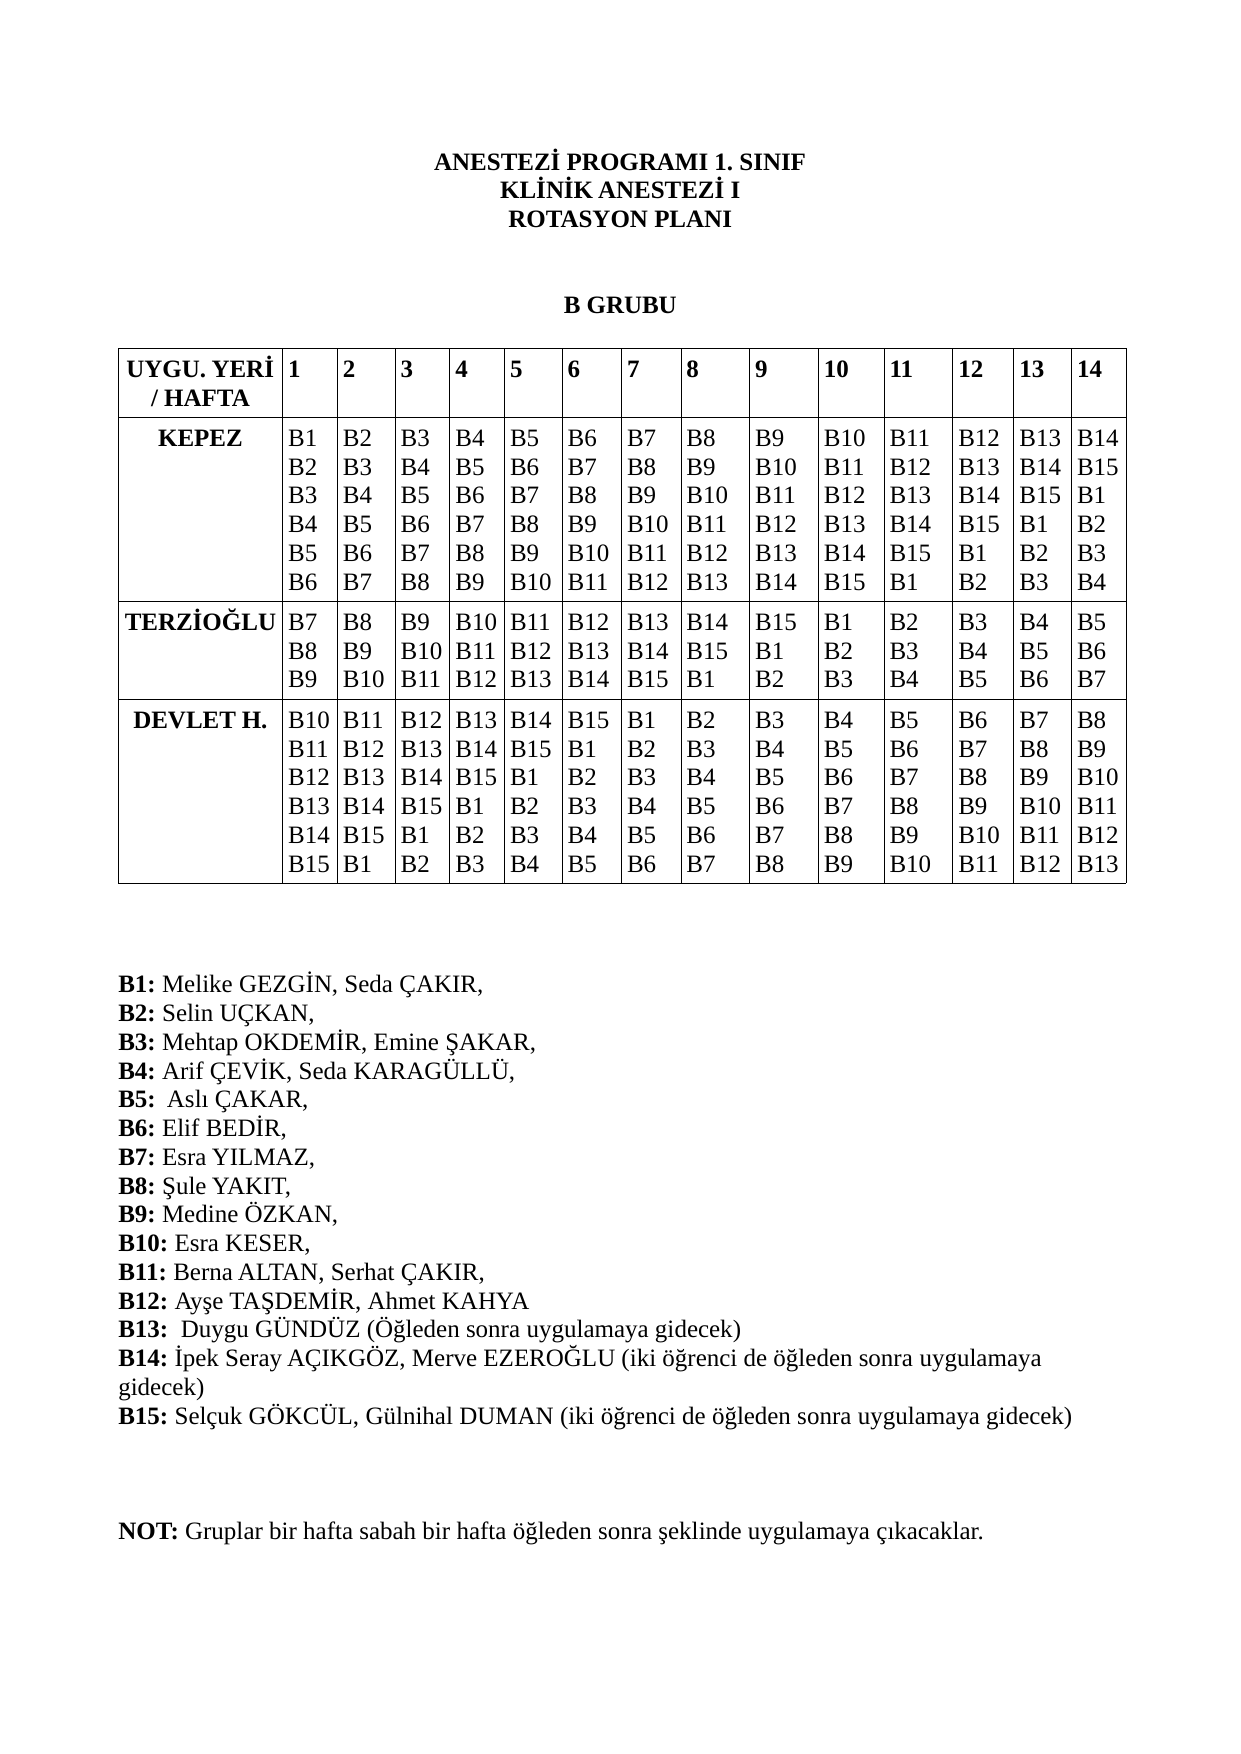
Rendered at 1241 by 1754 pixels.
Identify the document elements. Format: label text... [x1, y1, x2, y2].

text KLİNİK ANESTEZİ I [118, 176, 1122, 204]
table_cell KEPEZ [119, 418, 282, 601]
table_cell B10 B11 B12 B13 B14 B15 [283, 700, 337, 883]
table_cell B12 B13 B14 B15 B1 B2 [953, 418, 1013, 601]
text ROTASYON PLANI [118, 204, 1122, 233]
table_header 3 [396, 349, 449, 417]
table_cell B13 B14 B15 B1 B2 B3 [1014, 418, 1071, 601]
text B GRUBU [118, 291, 1122, 319]
table_cell B5 B6 B7 B8 B9 B10 [885, 700, 952, 883]
text B13: Duygu GÜNDÜZ (Öğleden sonra uygulamaya gidecek) [118, 1314, 1122, 1343]
table_header 5 [505, 349, 562, 417]
table_cell B14 B15 B1 [682, 602, 749, 699]
table_cell B6 B7 B8 B9 B10 B11 [953, 700, 1013, 883]
table_cell B12 B13 B14 B15 B1 B2 [396, 700, 449, 883]
table_header 4 [450, 349, 504, 417]
table_header 6 [563, 349, 621, 417]
table_cell B5 B6 B7 [1072, 602, 1126, 699]
table_cell B7 B8 B9 [283, 602, 337, 699]
table_cell B1 B2 B3 B4 B5 B6 [283, 418, 337, 601]
table_cell TERZİOĞLU [119, 602, 282, 699]
table_cell B3 B4 B5 [953, 602, 1013, 699]
table_cell B8 B9 B10 [338, 602, 395, 699]
text B3: Mehtap OKDEMİR, Emine ŞAKAR, [118, 1027, 1122, 1056]
table_header 2 [338, 349, 395, 417]
table_cell B8 B9 B10 B11 B12 B13 [1072, 700, 1126, 883]
table_header 13 [1014, 349, 1071, 417]
text B5: Aslı ÇAKAR, [118, 1084, 1122, 1113]
table_cell B1 B2 B3 [819, 602, 884, 699]
text B14: İpek Seray AÇIKGÖZ, Merve EZEROĞLU (iki öğrenci de öğleden sonra uygulamaya gidecek) [118, 1343, 1122, 1401]
table_cell B4 B5 B6 B7 B8 B9 [819, 700, 884, 883]
table_cell B5 B6 B7 B8 B9 B10 [505, 418, 562, 601]
table_cell B7 B8 B9 B10 B11 B12 [622, 418, 681, 601]
text B15: Selçuk GÖKCÜL, Gülnihal DUMAN (iki öğrenci de öğleden sonra uygulamaya gidecek) [118, 1401, 1122, 1429]
table_header 14 [1072, 349, 1126, 417]
table_cell B9 B10 B11 [396, 602, 449, 699]
table_cell B11 B12 B13 B14 B15 B1 [885, 418, 952, 601]
table_cell B4 B5 B6 B7 B8 B9 [450, 418, 504, 601]
table_cell B9 B10 B11 B12 B13 B14 [750, 418, 818, 601]
text NOT: Gruplar bir hafta sabah bir hafta öğleden sonra şeklinde uygulamaya çıkacaklar. [118, 1516, 1122, 1544]
text B12: Ayşe TAŞDEMİR, Ahmet KAHYA [118, 1286, 1122, 1314]
table_cell B1 B2 B3 B4 B5 B6 [622, 700, 681, 883]
table_cell B10 B11 B12 B13 B14 B15 [819, 418, 884, 601]
table_cell B2 B3 B4 B5 B6 B7 [682, 700, 749, 883]
table_header 10 [819, 349, 884, 417]
table_cell B3 B4 B5 B6 B7 B8 [750, 700, 818, 883]
table_header 1 [283, 349, 337, 417]
table_cell B14 B15 B1 B2 B3 B4 [1072, 418, 1126, 601]
table_header 9 [750, 349, 818, 417]
table_cell B6 B7 B8 B9 B10 B11 [563, 418, 621, 601]
table_cell B11 B12 B13 [505, 602, 562, 699]
table_cell B13 B14 B15 B1 B2 B3 [450, 700, 504, 883]
table_cell B7 B8 B9 B10 B11 B12 [1014, 700, 1071, 883]
table_header 7 [622, 349, 681, 417]
table_cell B4 B5 B6 [1014, 602, 1071, 699]
table_cell DEVLET H. [119, 700, 282, 883]
text B7: Esra YILMAZ, [118, 1142, 1122, 1171]
text B6: Elif BEDİR, [118, 1113, 1122, 1142]
text B8: Şule YAKIT, [118, 1171, 1122, 1199]
table_header UYGU. YERİ / HAFTA [119, 349, 282, 417]
table_cell B11 B12 B13 B14 B15 B1 [338, 700, 395, 883]
table_header 8 [682, 349, 749, 417]
table_header 11 [885, 349, 952, 417]
text B9: Medine ÖZKAN, [118, 1199, 1122, 1228]
text B4: Arif ÇEVİK, Seda KARAGÜLLÜ, [118, 1056, 1122, 1084]
table_cell B8 B9 B10 B11 B12 B13 [682, 418, 749, 601]
table_cell B15 B1 B2 [750, 602, 818, 699]
text ANESTEZİ PROGRAMI 1. SINIF [118, 147, 1122, 176]
table_cell B3 B4 B5 B6 B7 B8 [396, 418, 449, 601]
table_cell B14 B15 B1 B2 B3 B4 [505, 700, 562, 883]
table_cell B10 B11 B12 [450, 602, 504, 699]
text B11: Berna ALTAN, Serhat ÇAKIR, [118, 1257, 1122, 1286]
text B2: Selin UÇKAN, [118, 998, 1122, 1027]
text B1: Melike GEZGİN, Seda ÇAKIR, [118, 969, 1122, 998]
text B10: Esra KESER, [118, 1228, 1122, 1257]
table_cell B15 B1 B2 B3 B4 B5 [563, 700, 621, 883]
table_header 12 [953, 349, 1013, 417]
table_cell B2 B3 B4 [885, 602, 952, 699]
table_cell B2 B3 B4 B5 B6 B7 [338, 418, 395, 601]
table_cell B13 B14 B15 [622, 602, 681, 699]
table_cell B12 B13 B14 [563, 602, 621, 699]
